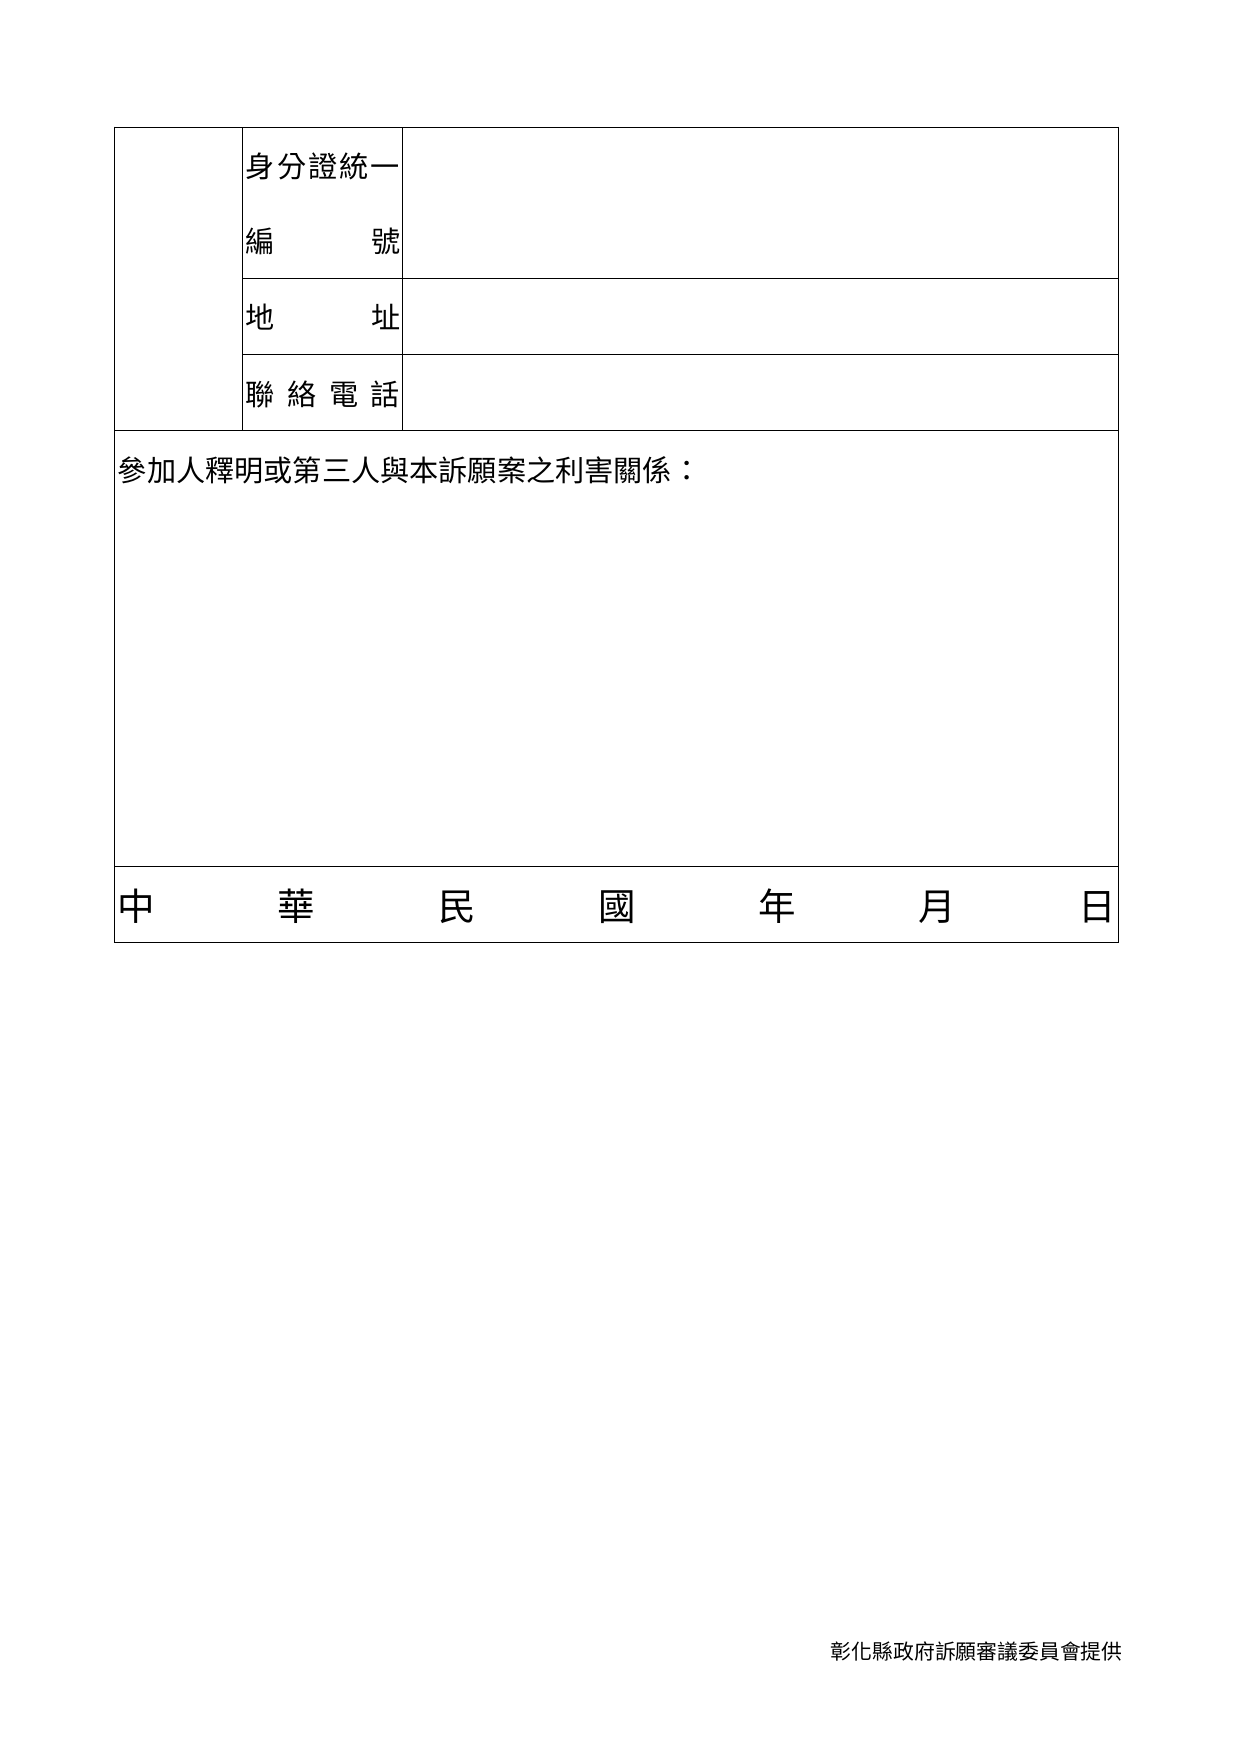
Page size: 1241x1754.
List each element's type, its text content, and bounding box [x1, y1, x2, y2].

table_cell [403, 128, 1118, 278]
table_cell 代理人 [115, 128, 242, 430]
table_cell 中華民國年月日 [115, 867, 1118, 942]
table_cell 地址 [243, 279, 402, 354]
table_cell 聯絡電話 [243, 355, 402, 430]
table_cell [403, 279, 1118, 354]
table_cell 參加人釋明或第三人與本訴願案之利害關係： [115, 431, 1118, 866]
table_cell 身分證統一編號 [243, 128, 402, 278]
table_cell [403, 355, 1118, 430]
